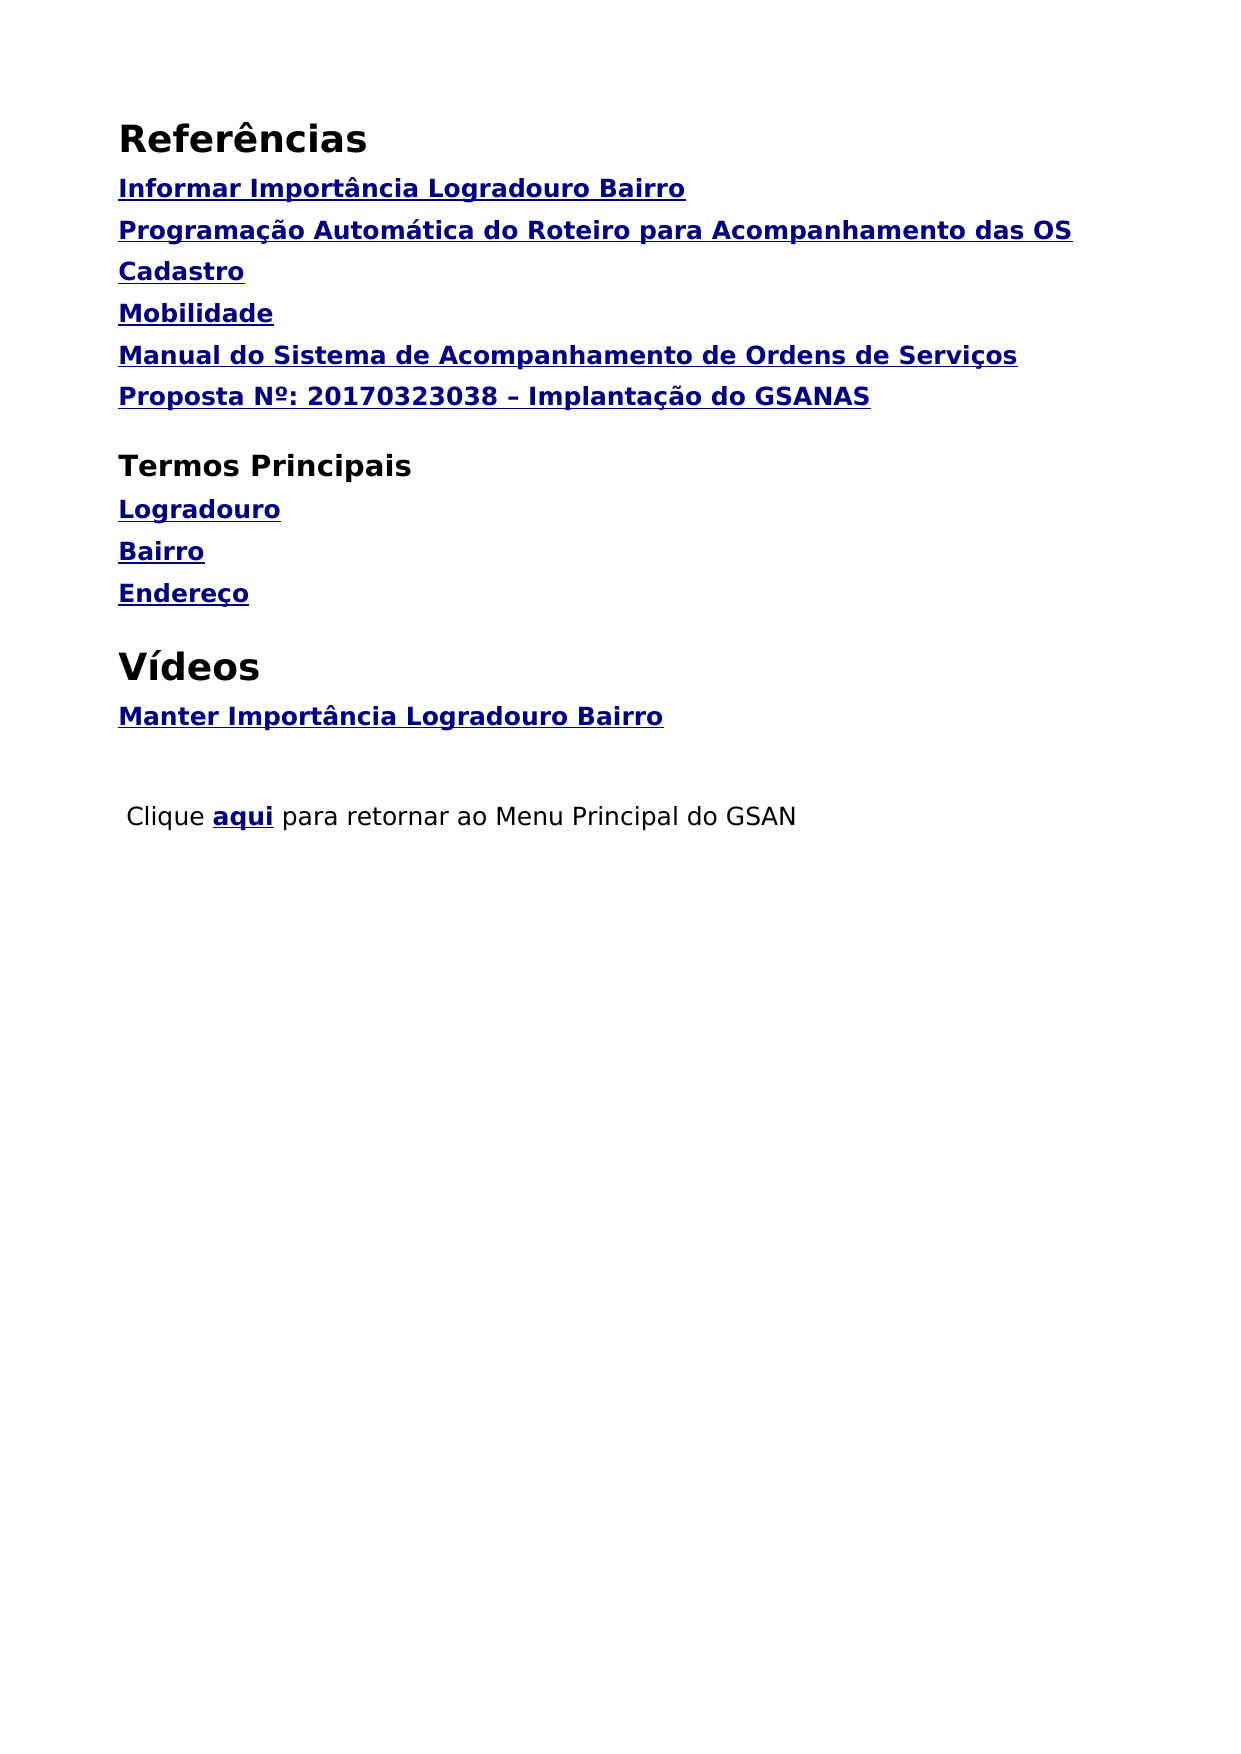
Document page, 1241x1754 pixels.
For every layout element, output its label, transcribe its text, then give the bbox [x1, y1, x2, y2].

text Logradouro [118, 496, 1122, 525]
subtitle Vídeos [118, 646, 1122, 689]
text Endereço [118, 579, 1122, 608]
text Mobilidade [118, 299, 1122, 328]
text Programação Automática do Roteiro para Acompanhamento das OS [118, 216, 1122, 245]
text Cadastro [118, 258, 1122, 287]
text Bairro [118, 537, 1122, 567]
text Proposta Nº: 20170323038 – Implantação do GSANAS [118, 383, 1122, 412]
text Clique aqui para retornar ao Menu Principal do GSAN [118, 743, 1122, 831]
subtitle Referências [118, 118, 1122, 162]
text Manual do Sistema de Acompanhamento de Ordens de Serviços [118, 341, 1122, 370]
subtitle Termos Principais [118, 449, 1122, 483]
text Informar Importância Logradouro Bairro [118, 174, 1122, 203]
text Manter Importância Logradouro Bairro [118, 702, 1122, 731]
